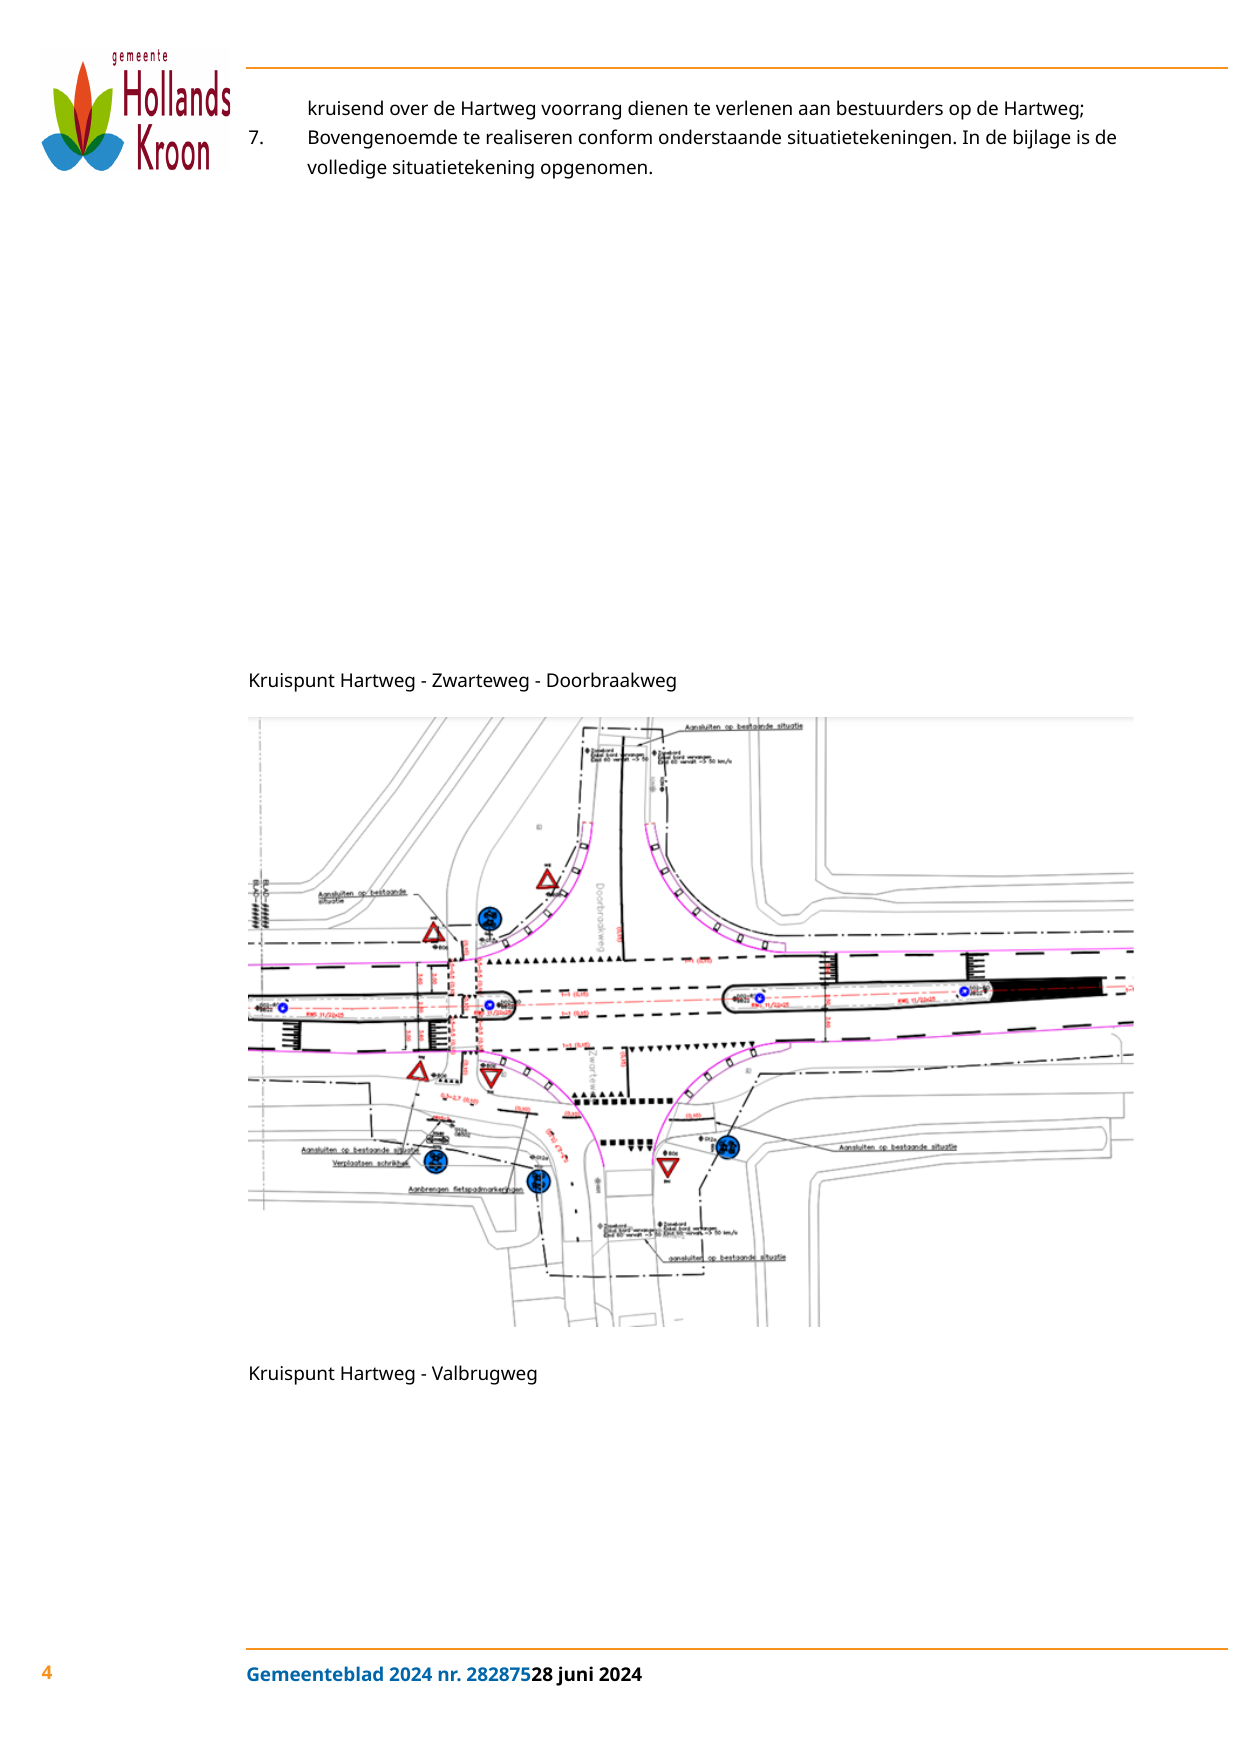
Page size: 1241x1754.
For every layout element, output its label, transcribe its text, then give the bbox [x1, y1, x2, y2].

text Kruispunt Hartweg - Zwarteweg - Doorbraakweg [248, 667, 1152, 693]
picture [248, 717, 1134, 1327]
text Kruispunt Hartweg - Valbrugweg [248, 1360, 1152, 1386]
list kruisend over de Hartweg voorrang dienen te verlenen aan bestuurders op de Hartweg; [248, 95, 1152, 121]
list Bovengenoemde te realiseren conform onderstaande situatietekeningen. In de bijlage is de volledige situatietekening opgenomen. [248, 124, 1152, 180]
picture [41, 47, 231, 172]
